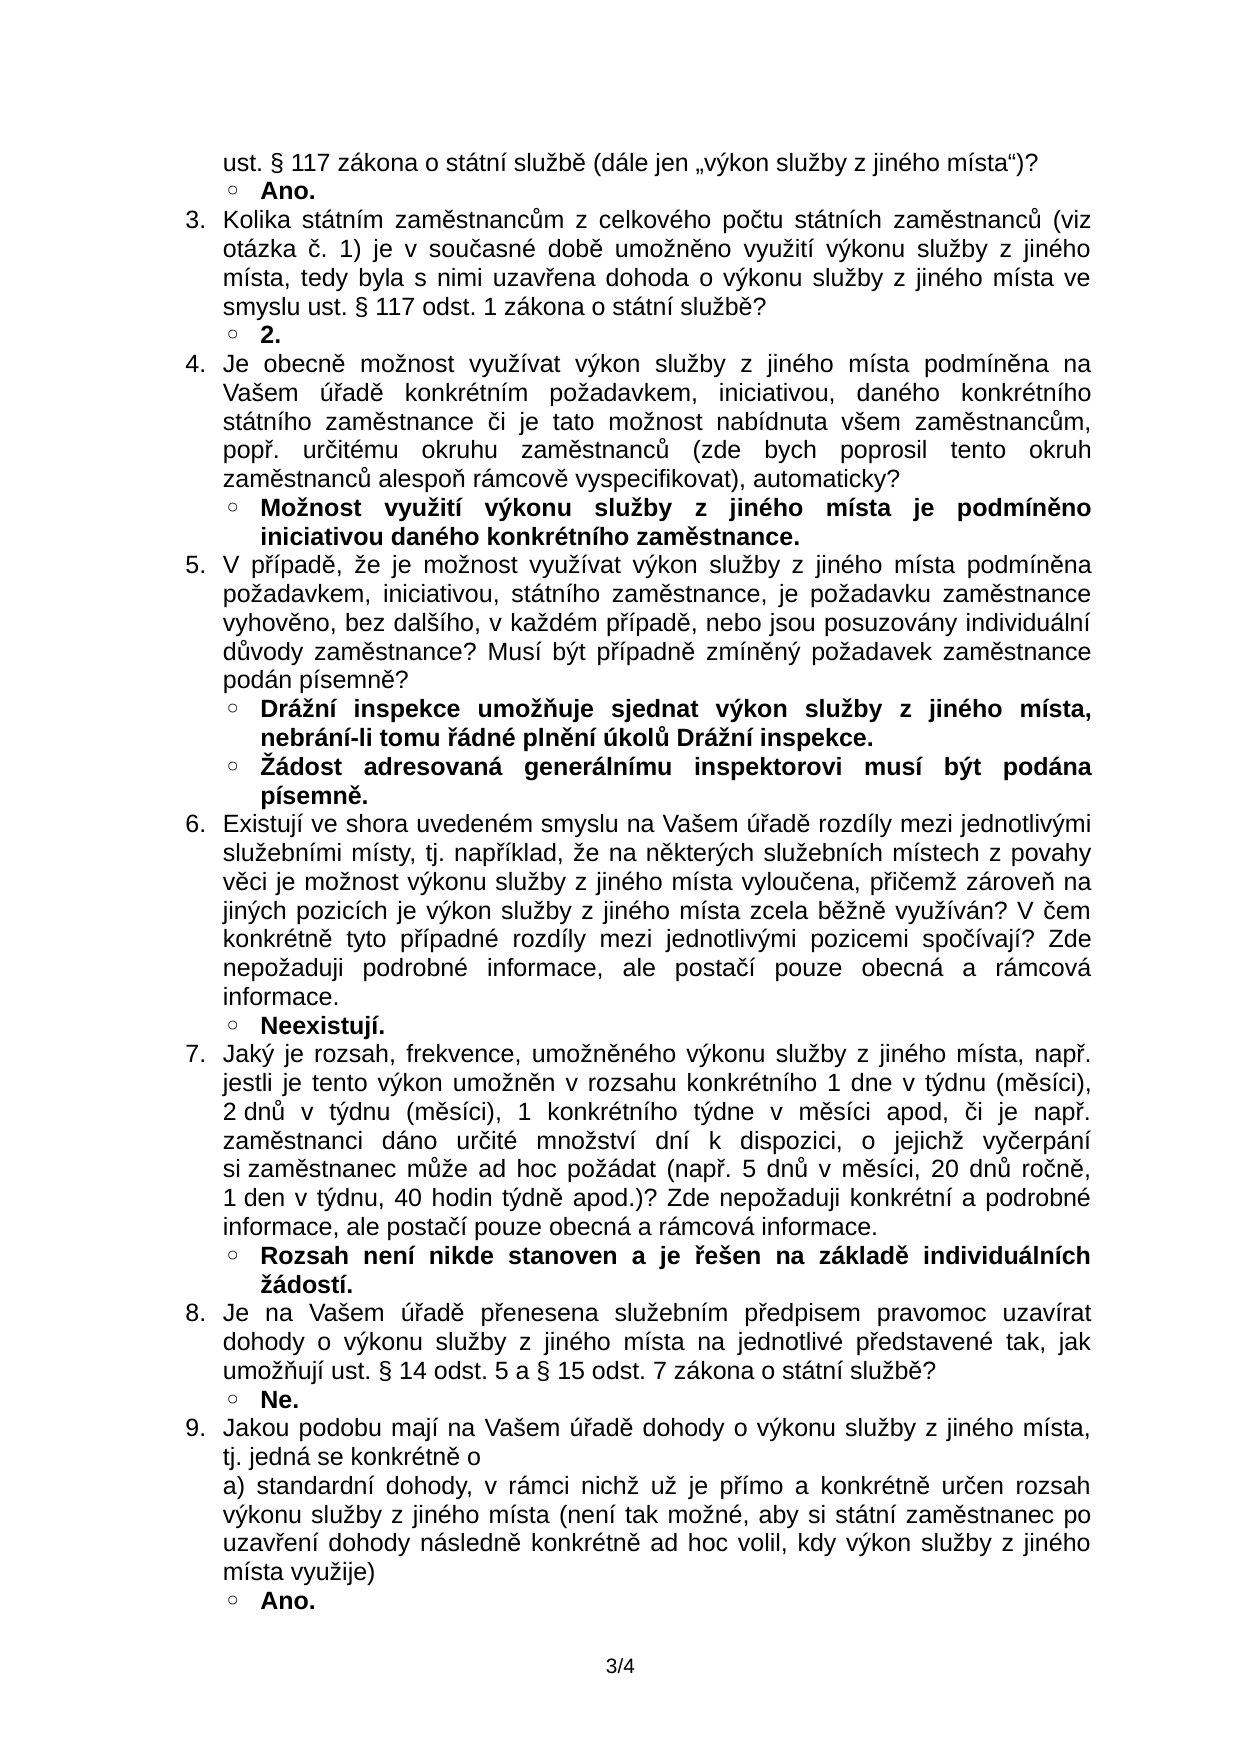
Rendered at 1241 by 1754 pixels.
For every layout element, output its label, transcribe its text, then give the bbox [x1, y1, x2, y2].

list Je obecně možnost využívat výkon služby z jiného místa podmíněna na Vašem úřadě konkrétním požadavkem, iniciativou, daného konkrétního státního zaměstnance či je tato možnost nabídnuta všem zaměstnancům, popř. určitému okruhu zaměstnanců (zde bych poprosil tento okruh zaměstnanců alespoň rámcově vyspecifikovat), automaticky? [185, 349, 1093, 493]
list Ne. [223, 1384, 1093, 1413]
list Ano. [223, 1586, 1093, 1615]
list Kolika státním zaměstnancům z celkového počtu státních zaměstnanců (viz otázka č. 1) je v současné době umožněno využití výkonu služby z jiného místa, tedy byla s nimi uzavřena dohoda o výkonu služby z jiného místa ve smyslu ust. § 117 odst. 1 zákona o státní službě? [185, 205, 1093, 320]
list V případě, že je možnost využívat výkon služby z jiného místa podmíněna požadavkem, iniciativou, státního zaměstnance, je požadavku zaměstnance vyhověno, bez dalšího, v každém případě, nebo jsou posuzovány individuální důvody zaměstnance? Musí být případně zmíněný požadavek zaměstnance podán písemně? [185, 550, 1093, 694]
list 2. [223, 320, 1093, 349]
list Drážní inspekce umožňuje sjednat výkon služby z jiného místa, nebrání-li tomu řádné plnění úkolů Drážní inspekce. [223, 694, 1093, 752]
list Existují ve shora uvedeném smyslu na Vašem úřadě rozdíly mezi jednotlivými služebními místy, tj. například, že na některých služebních místech z povahy věci je možnost výkonu služby z jiného místa vyloučena, přičemž zároveň na jiných pozicích je výkon služby z jiného místa zcela běžně využíván? V čem konkrétně tyto případné rozdíly mezi jednotlivými pozicemi spočívají? Zde nepožaduji podrobné informace, ale postačí pouze obecná a rámcová informace. [185, 809, 1093, 1011]
list Žádost adresovaná generálnímu inspektorovi musí být podána písemně. [223, 752, 1093, 809]
list ust. § 117 zákona o státní službě (dále jen „výkon služby z jiného místa“)? [185, 148, 1093, 176]
list Jaký je rozsah, frekvence, umožněného výkonu služby z jiného místa, např. jestli je tento výkon umožněn v rozsahu konkrétního 1 dne v týdnu (měsíci), 2 dnů v týdnu (měsíci), 1 konkrétního týdne v měsíci apod, či je např. zaměstnanci dáno určité množství dní k dispozici, o jejichž vyčerpání si zaměstnanec může ad hoc požádat (např. 5 dnů v měsíci, 20 dnů ročně, 1 den v týdnu, 40 hodin týdně apod.)? Zde nepožaduji konkrétní a podrobné informace, ale postačí pouze obecná a rámcová informace. [185, 1039, 1093, 1241]
list Neexistují. [223, 1011, 1093, 1039]
list a) standardní dohody, v rámci nichž už je přímo a konkrétně určen rozsah výkonu služby z jiného místa (není tak možné, aby si státní zaměstnanec po uzavření dohody následně konkrétně ad hoc volil, kdy výkon služby z jiného místa využije) [185, 1471, 1093, 1586]
list Ano. [223, 176, 1093, 205]
list Rozsah není nikde stanoven a je řešen na základě individuálních žádostí. [223, 1241, 1093, 1298]
list Možnost využití výkonu služby z jiného místa je podmíněno iniciativou daného konkrétního zaměstnance. [223, 493, 1093, 550]
list Jakou podobu mají na Vašem úřadě dohody o výkonu služby z jiného místa, tj. jedná se konkrétně o [185, 1413, 1093, 1471]
list Je na Vašem úřadě přenesena služebním předpisem pravomoc uzavírat dohody o výkonu služby z jiného místa na jednotlivé představené tak, jak umožňují ust. § 14 odst. 5 a § 15 odst. 7 zákona o státní službě? [185, 1298, 1093, 1384]
